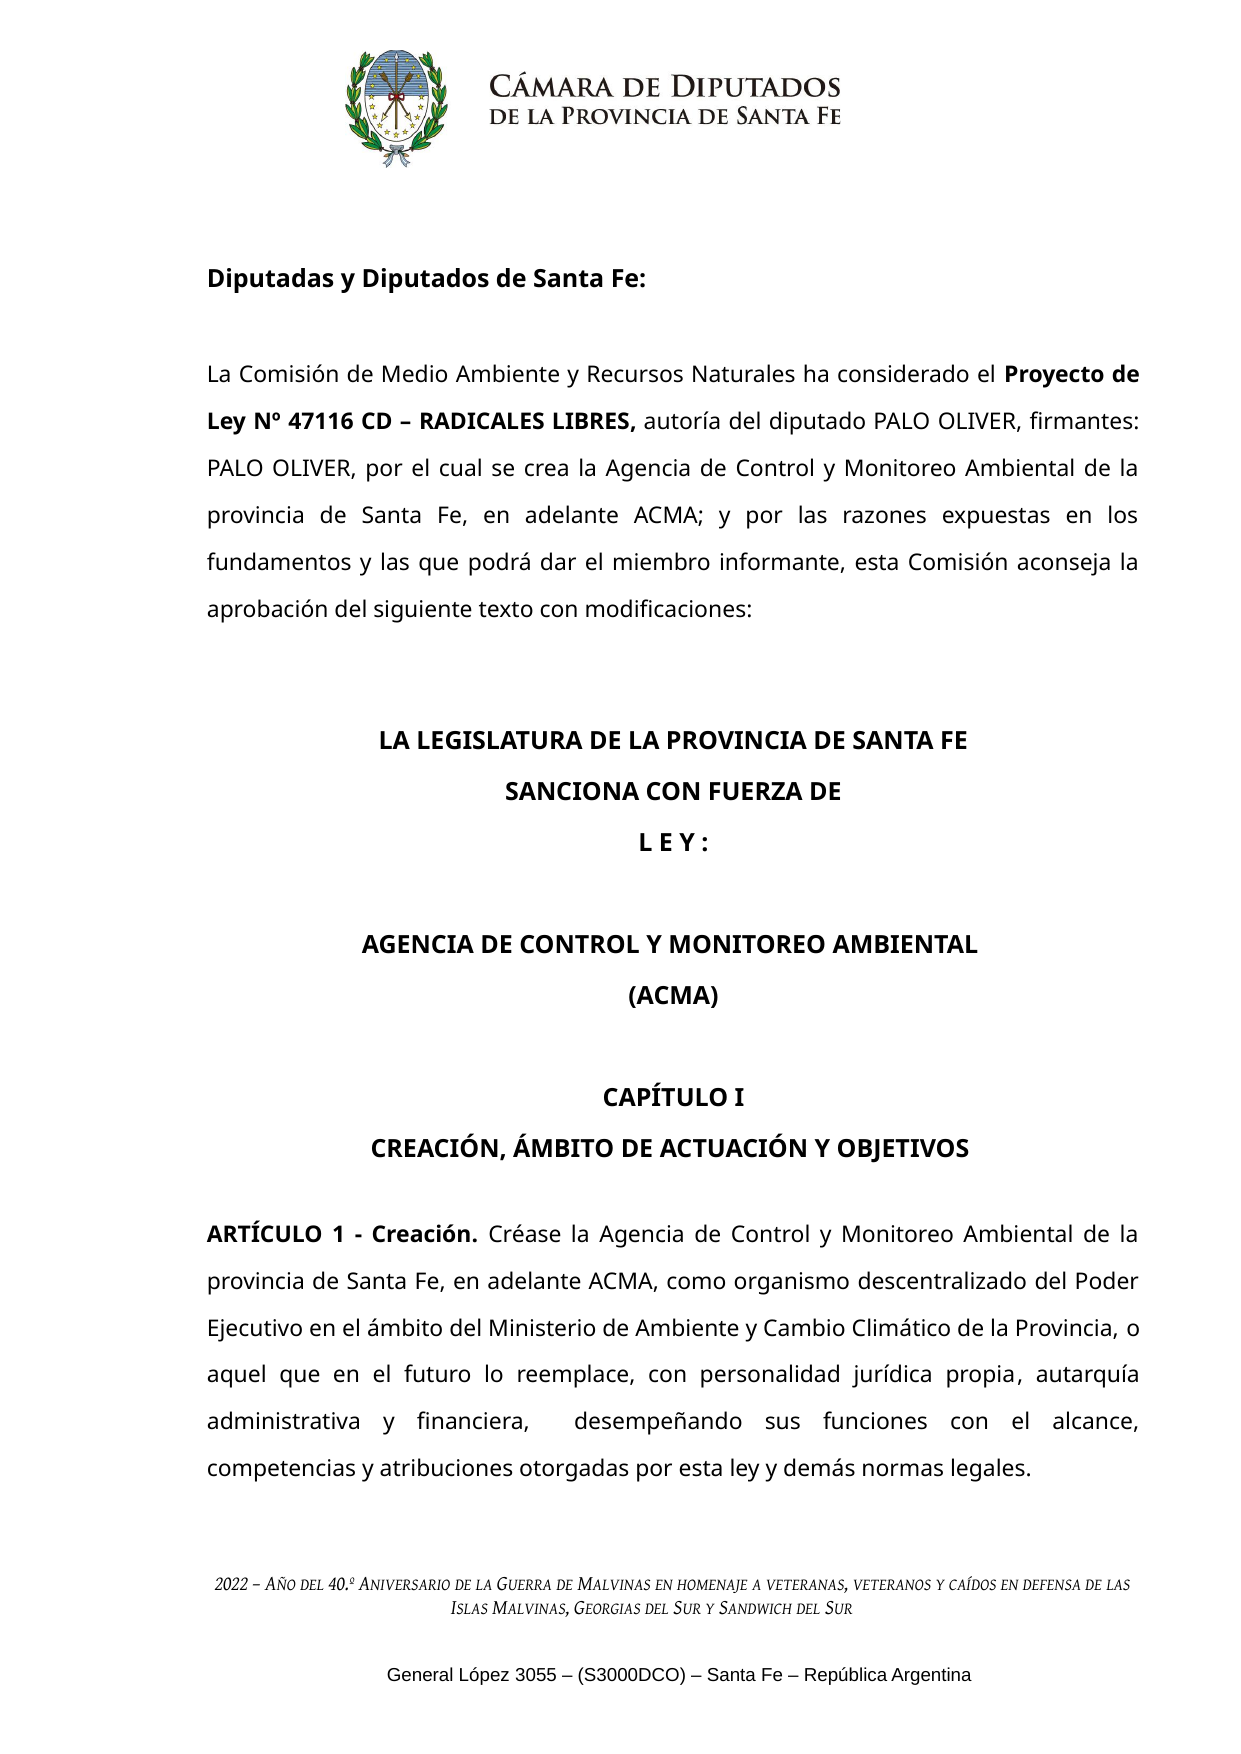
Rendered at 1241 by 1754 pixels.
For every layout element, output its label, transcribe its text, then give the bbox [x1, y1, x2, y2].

text La Comisión de Medio Ambiente y Recursos Naturales ha considerado el Proyecto de Ley Nº 47116 CD – RADICALES LIBRES, autoría del diputado PALO OLIVER, firmantes: PALO OLIVER, por el cual se crea la Agencia de Control y Monitoreo Ambiental de la provincia de Santa Fe, en adelante ACMA; y por las razones expuestas en los fundamentos y las que podrá dar el miembro informante, esta Comisión aconseja la aprobación del siguiente texto con modificaciones: [207, 358, 1140, 624]
text (ACMA) [207, 977, 1140, 1012]
text L E Y : [207, 824, 1140, 858]
text Diputadas y Diputados de Santa Fe: [207, 260, 1140, 294]
text AGENCIA DE CONTROL Y MONITOREO AMBIENTAL [207, 926, 1140, 961]
text CAPÍTULO I [207, 1079, 1140, 1114]
text LA LEGISLATURA DE LA PROVINCIA DE SANTA FE [207, 722, 1140, 756]
picture [345, 50, 841, 172]
text CREACIÓN, ÁMBITO DE ACTUACIÓN y OBJETIVOS [207, 1131, 1140, 1165]
text ARTÍCULO 1 - Creación. Créase la Agencia de Control y Monitoreo Ambiental de la provincia de Santa Fe, en adelante ACMA, como organismo descentralizado del Poder Ejecutivo en el ámbito del Ministerio de Ambiente y Cambio Climático de la Provincia, o aquel que en el futuro lo reemplace, con personalidad jurídica propia, autarquía administrativa y financiera, desempeñando sus funciones con el alcance, competencias y atribuciones otorgadas por esta ley y demás normas legales. [207, 1218, 1140, 1483]
text SANCIONA CON FUERZA DE [207, 773, 1140, 807]
